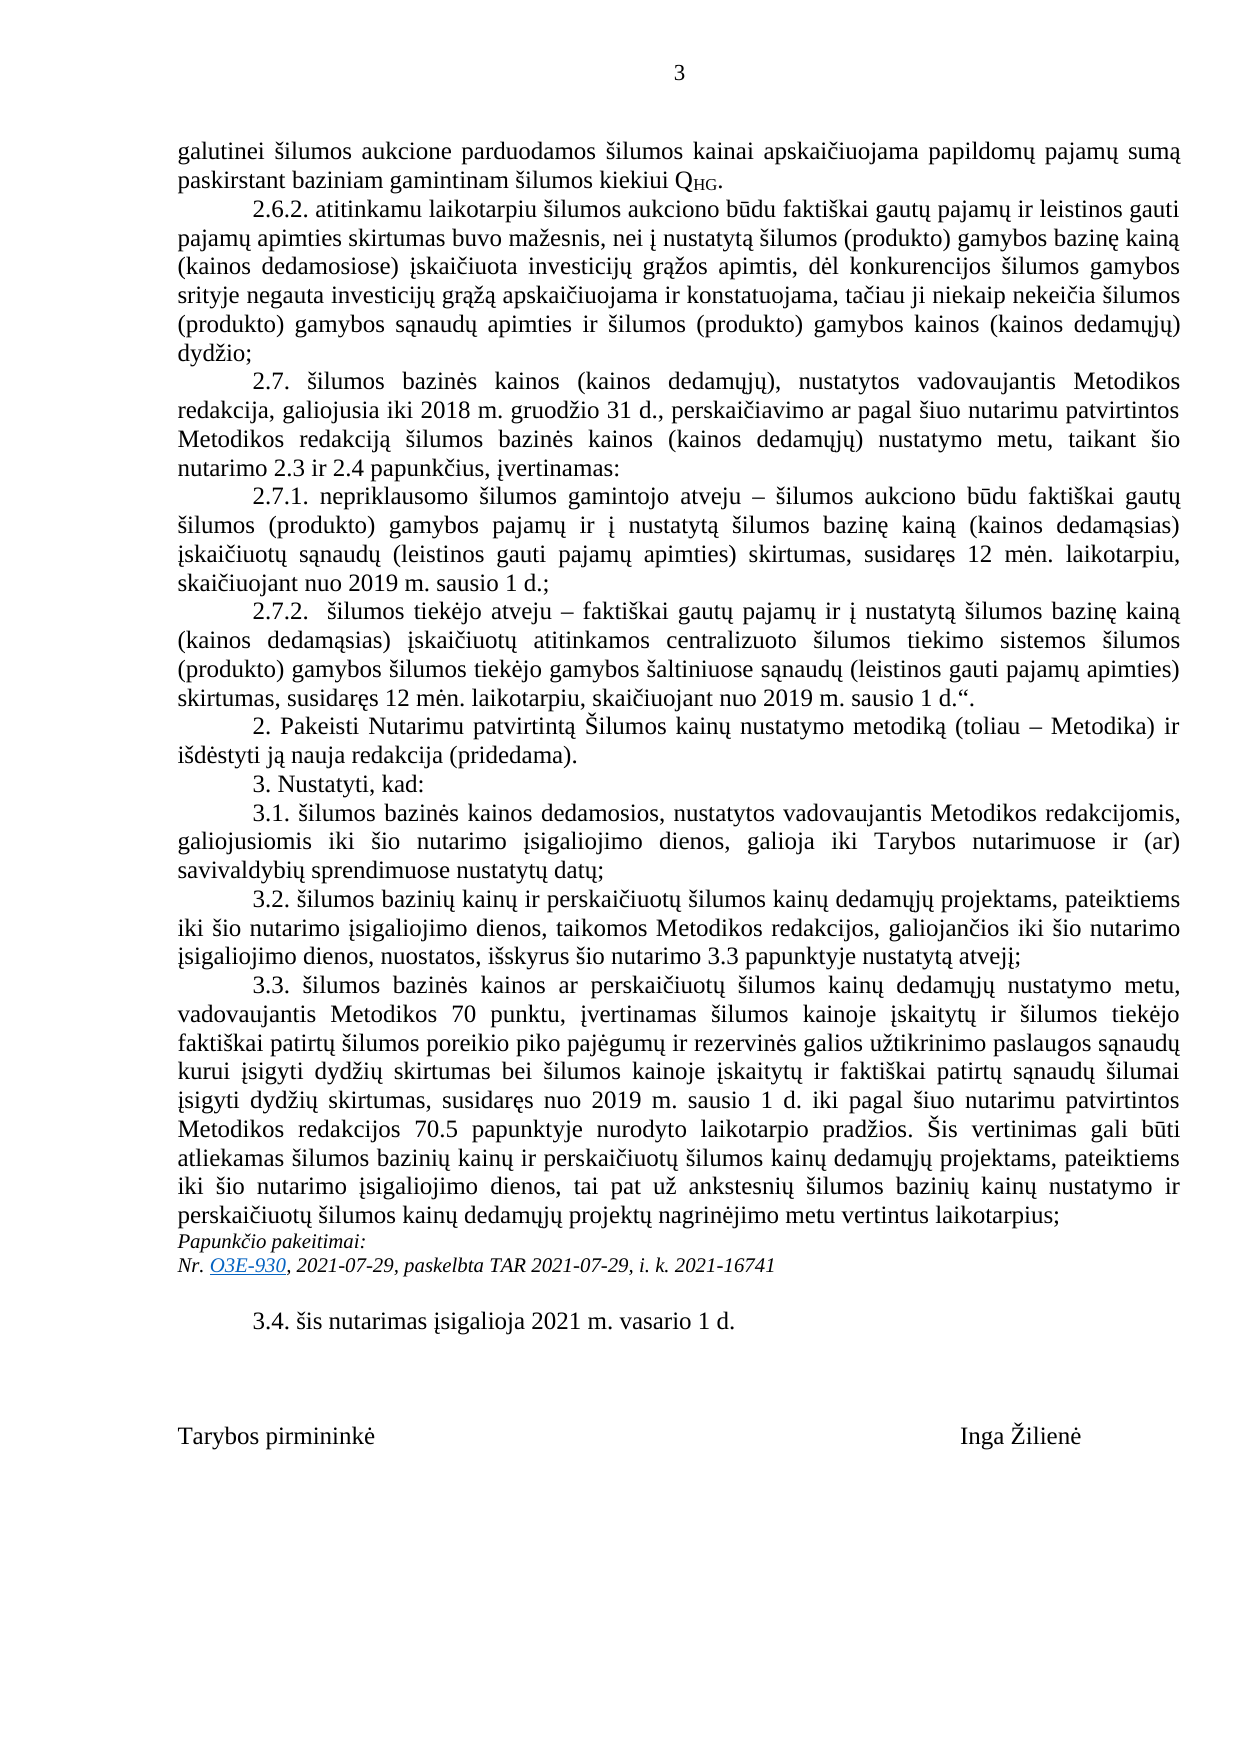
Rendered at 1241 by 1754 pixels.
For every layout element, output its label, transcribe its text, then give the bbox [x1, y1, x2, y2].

text 2.7. šilumos bazinės kainos (kainos dedamųjų), nustatytos vadovaujantis Metodikos redakcija, galiojusia iki 2018 m. gruodžio 31 d., perskaičiavimo ar pagal šiuo nutarimu patvirtintos Metodikos redakciją šilumos bazinės kainos (kainos dedamųjų) nustatymo metu, taikant šio nutarimo 2.3 ir 2.4 papunkčius, įvertinamas: [177, 366, 1181, 481]
text Tarybos pirmininkė Inga Žilienė [177, 1421, 1181, 1449]
text 3. Nustatyti, kad: [177, 769, 1181, 798]
text 3.2. šilumos bazinių kainų ir perskaičiuotų šilumos kainų dedamųjų projektams, pateiktiems iki šio nutarimo įsigaliojimo dienos, taikomos Metodikos redakcijos, galiojančios iki šio nutarimo įsigaliojimo dienos, nuostatos, išskyrus šio nutarimo 3.3 papunktyje nustatytą atvejį; [177, 884, 1181, 970]
text 2.7.1. nepriklausomo šilumos gamintojo atveju – šilumos aukciono būdu faktiškai gautų šilumos (produkto) gamybos pajamų ir į nustatytą šilumos bazinę kainą (kainos dedamąsias) įskaičiuotų sąnaudų (leistinos gauti pajamų apimties) skirtumas, susidaręs 12 mėn. laikotarpiu, skaičiuojant nuo 2019 m. sausio 1 d.; [177, 481, 1181, 596]
text 2. Pakeisti Nutarimu patvirtintą Šilumos kainų nustatymo metodiką (toliau – Metodika) ir išdėstyti ją nauja redakcija (pridedama). [177, 711, 1181, 769]
text Nr. O3E-930, 2021-07-29, paskelbta TAR 2021-07-29, i. k. 2021-16741 [177, 1253, 1181, 1277]
text galutinei šilumos aukcione parduodamos šilumos kainai apskaičiuojama papildomų pajamų sumą paskirstant baziniam gamintinam šilumos kiekiui QHG. [177, 136, 1181, 194]
text 2.7.2. šilumos tiekėjo atveju – faktiškai gautų pajamų ir į nustatytą šilumos bazinę kainą (kainos dedamąsias) įskaičiuotų atitinkamos centralizuoto šilumos tiekimo sistemos šilumos (produkto) gamybos šilumos tiekėjo gamybos šaltiniuose sąnaudų (leistinos gauti pajamų apimties) skirtumas, susidaręs 12 mėn. laikotarpiu, skaičiuojant nuo 2019 m. sausio 1 d.“. [177, 596, 1181, 711]
text 2.6.2. atitinkamu laikotarpiu šilumos aukciono būdu faktiškai gautų pajamų ir leistinos gauti pajamų apimties skirtumas buvo mažesnis, nei į nustatytą šilumos (produkto) gamybos bazinę kainą (kainos dedamosiose) įskaičiuota investicijų grąžos apimtis, dėl konkurencijos šilumos gamybos srityje negauta investicijų grąžą apskaičiuojama ir konstatuojama, tačiau ji niekaip nekeičia šilumos (produkto) gamybos sąnaudų apimties ir šilumos (produkto) gamybos kainos (kainos dedamųjų) dydžio; [177, 194, 1181, 366]
text 3.1. šilumos bazinės kainos dedamosios, nustatytos vadovaujantis Metodikos redakcijomis, galiojusiomis iki šio nutarimo įsigaliojimo dienos, galioja iki Tarybos nutarimuose ir (ar) savivaldybių sprendimuose nustatytų datų; [177, 798, 1181, 884]
text 3.3. šilumos bazinės kainos ar perskaičiuotų šilumos kainų dedamųjų nustatymo metu, vadovaujantis Metodikos 70 punktu, įvertinamas šilumos kainoje įskaitytų ir šilumos tiekėjo faktiškai patirtų šilumos poreikio piko pajėgumų ir rezervinės galios užtikrinimo paslaugos sąnaudų kurui įsigyti dydžių skirtumas bei šilumos kainoje įskaitytų ir faktiškai patirtų sąnaudų šilumai įsigyti dydžių skirtumas, susidaręs nuo 2019 m. sausio 1 d. iki pagal šiuo nutarimu patvirtintos Metodikos redakcijos 70.5 papunktyje nurodyto laikotarpio pradžios. Šis vertinimas gali būti atliekamas šilumos bazinių kainų ir perskaičiuotų šilumos kainų dedamųjų projektams, pateiktiems iki šio nutarimo įsigaliojimo dienos, tai pat už ankstesnių šilumos bazinių kainų nustatymo ir perskaičiuotų šilumos kainų dedamųjų projektų nagrinėjimo metu vertintus laikotarpius; [177, 970, 1181, 1229]
text 3.4. šis nutarimas įsigalioja 2021 m. vasario 1 d. [177, 1306, 1181, 1334]
text Papunkčio pakeitimai: [177, 1229, 1181, 1253]
